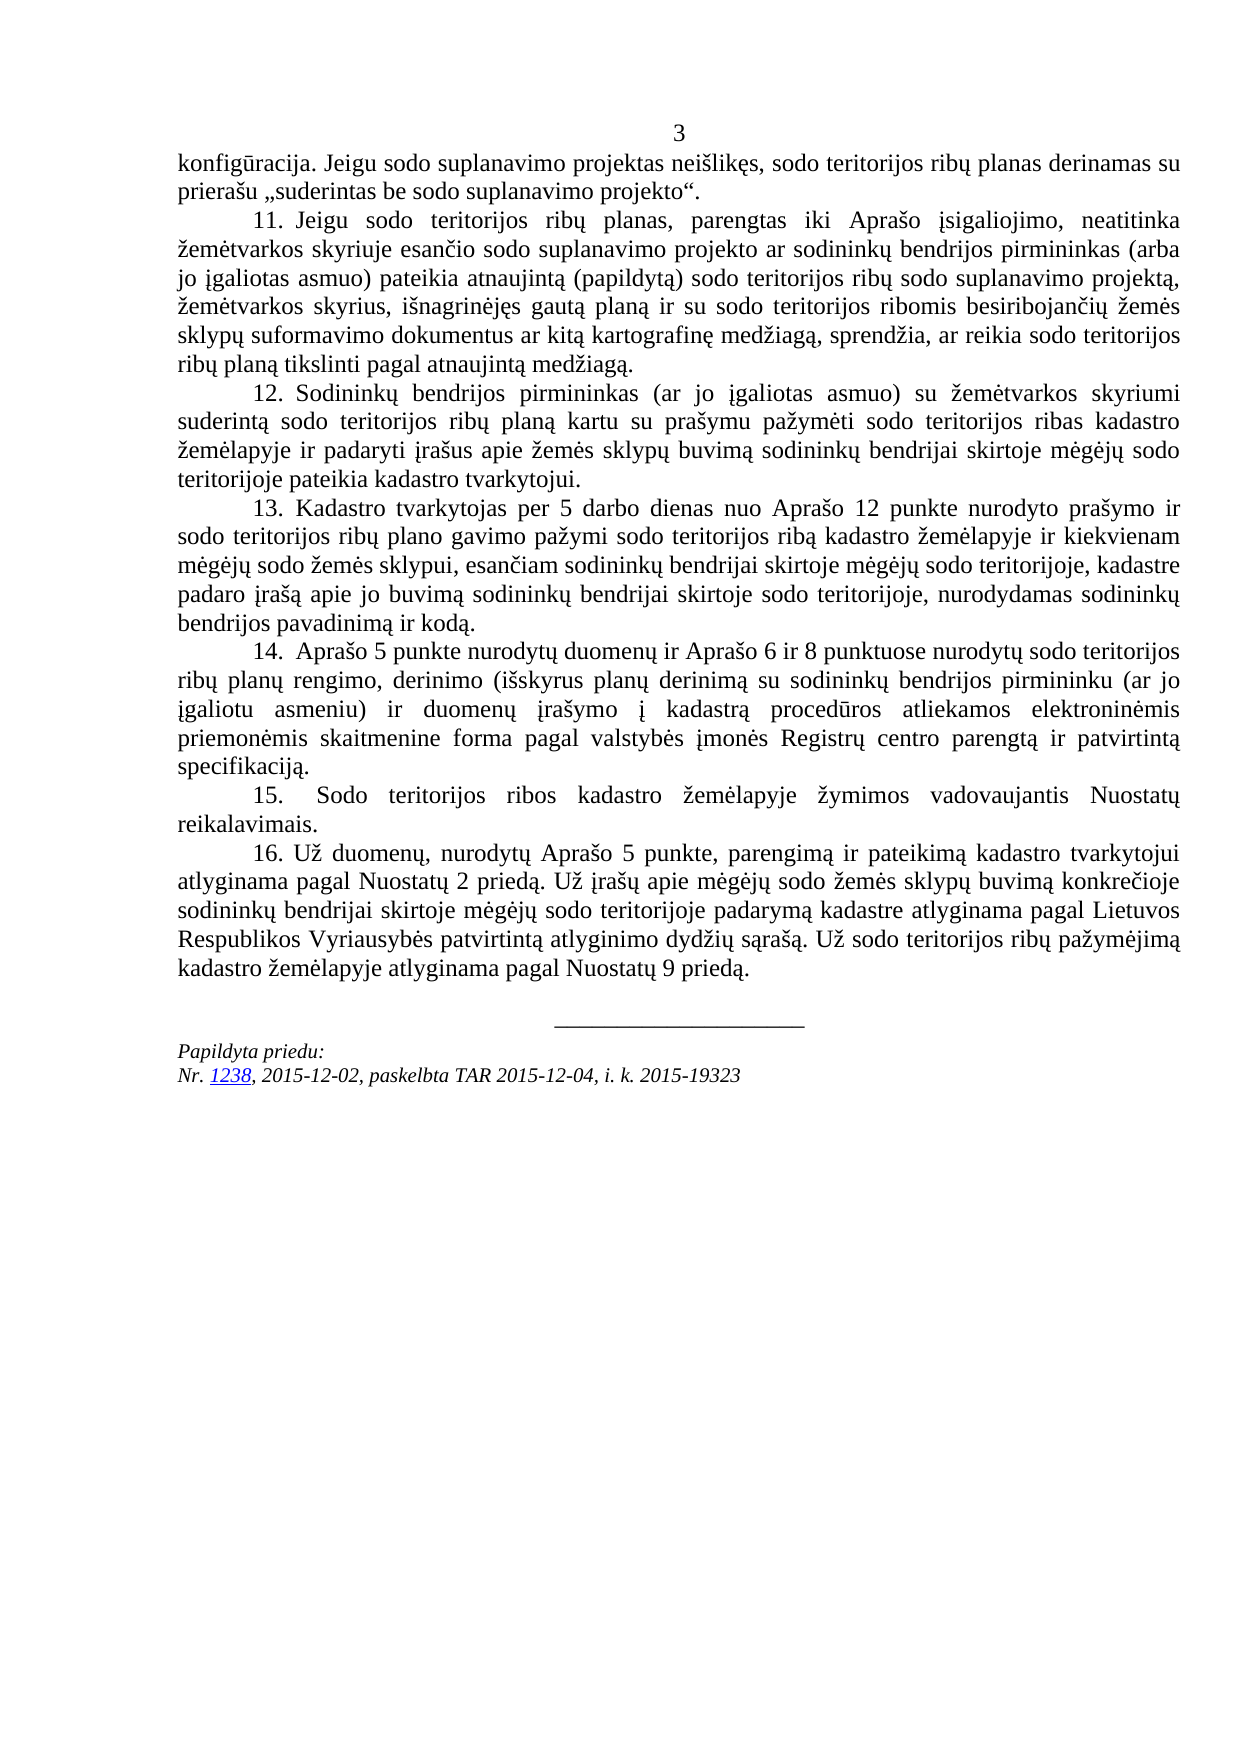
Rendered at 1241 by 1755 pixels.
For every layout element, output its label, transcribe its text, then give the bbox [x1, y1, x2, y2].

text 15. Sodo teritorijos ribos kadastro žemėlapyje žymimos vadovaujantis Nuostatų reikalavimais. [177, 780, 1181, 838]
text 14. Aprašo 5 punkte nurodytų duomenų ir Aprašo 6 ir 8 punktuose nurodytų sodo teritorijos ribų planų rengimo, derinimo (išskyrus planų derinimą su sodininkų bendrijos pirmininku (ar jo įgaliotu asmeniu) ir duomenų įrašymo į kadastrą procedūros atliekamos elektroninėmis priemonėmis skaitmenine forma pagal valstybės įmonės Registrų centro parengtą ir patvirtintą specifikaciją. [177, 636, 1181, 780]
text –––––––––––––––––––– [177, 1010, 1181, 1039]
text 16. Už duomenų, nurodytų Aprašo 5 punkte, parengimą ir pateikimą kadastro tvarkytojui atlyginama pagal Nuostatų 2 priedą. Už įrašų apie mėgėjų sodo žemės sklypų buvimą konkrečioje sodininkų bendrijai skirtoje mėgėjų sodo teritorijoje padarymą kadastre atlyginama pagal Lietuvos Respublikos Vyriausybės patvirtintą atlyginimo dydžių sąrašą. Už sodo teritorijos ribų pažymėjimą kadastro žemėlapyje atlyginama pagal Nuostatų 9 priedą. [177, 838, 1181, 981]
text 12. Sodininkų bendrijos pirmininkas (ar jo įgaliotas asmuo) su žemėtvarkos skyriumi suderintą sodo teritorijos ribų planą kartu su prašymu pažymėti sodo teritorijos ribas kadastro žemėlapyje ir padaryti įrašus apie žemės sklypų buvimą sodininkų bendrijai skirtoje mėgėjų sodo teritorijoje pateikia kadastro tvarkytojui. [177, 378, 1181, 493]
text Papildyta priedu: [177, 1039, 1181, 1063]
text Nr. 1238, 2015-12-02, paskelbta TAR 2015-12-04, i. k. 2015-19323 [177, 1063, 1181, 1087]
text 11. Jeigu sodo teritorijos ribų planas, parengtas iki Aprašo įsigaliojimo, neatitinka žemėtvarkos skyriuje esančio sodo suplanavimo projekto ar sodininkų bendrijos pirmininkas (arba jo įgaliotas asmuo) pateikia atnaujintą (papildytą) sodo teritorijos ribų sodo suplanavimo projektą, žemėtvarkos skyrius, išnagrinėjęs gautą planą ir su sodo teritorijos ribomis besiribojančių žemės sklypų suformavimo dokumentus ar kitą kartografinę medžiagą, sprendžia, ar reikia sodo teritorijos ribų planą tikslinti pagal atnaujintą medžiagą. [177, 205, 1181, 378]
text konfigūracija. Jeigu sodo suplanavimo projektas neišlikęs, sodo teritorijos ribų planas derinamas su prierašu „suderintas be sodo suplanavimo projekto“. [177, 148, 1181, 205]
text 13. Kadastro tvarkytojas per 5 darbo dienas nuo Aprašo 12 punkte nurodyto prašymo ir sodo teritorijos ribų plano gavimo pažymi sodo teritorijos ribą kadastro žemėlapyje ir kiekvienam mėgėjų sodo žemės sklypui, esančiam sodininkų bendrijai skirtoje mėgėjų sodo teritorijoje, kadastre padaro įrašą apie jo buvimą sodininkų bendrijai skirtoje sodo teritorijoje, nurodydamas sodininkų bendrijos pavadinimą ir kodą. [177, 493, 1181, 636]
